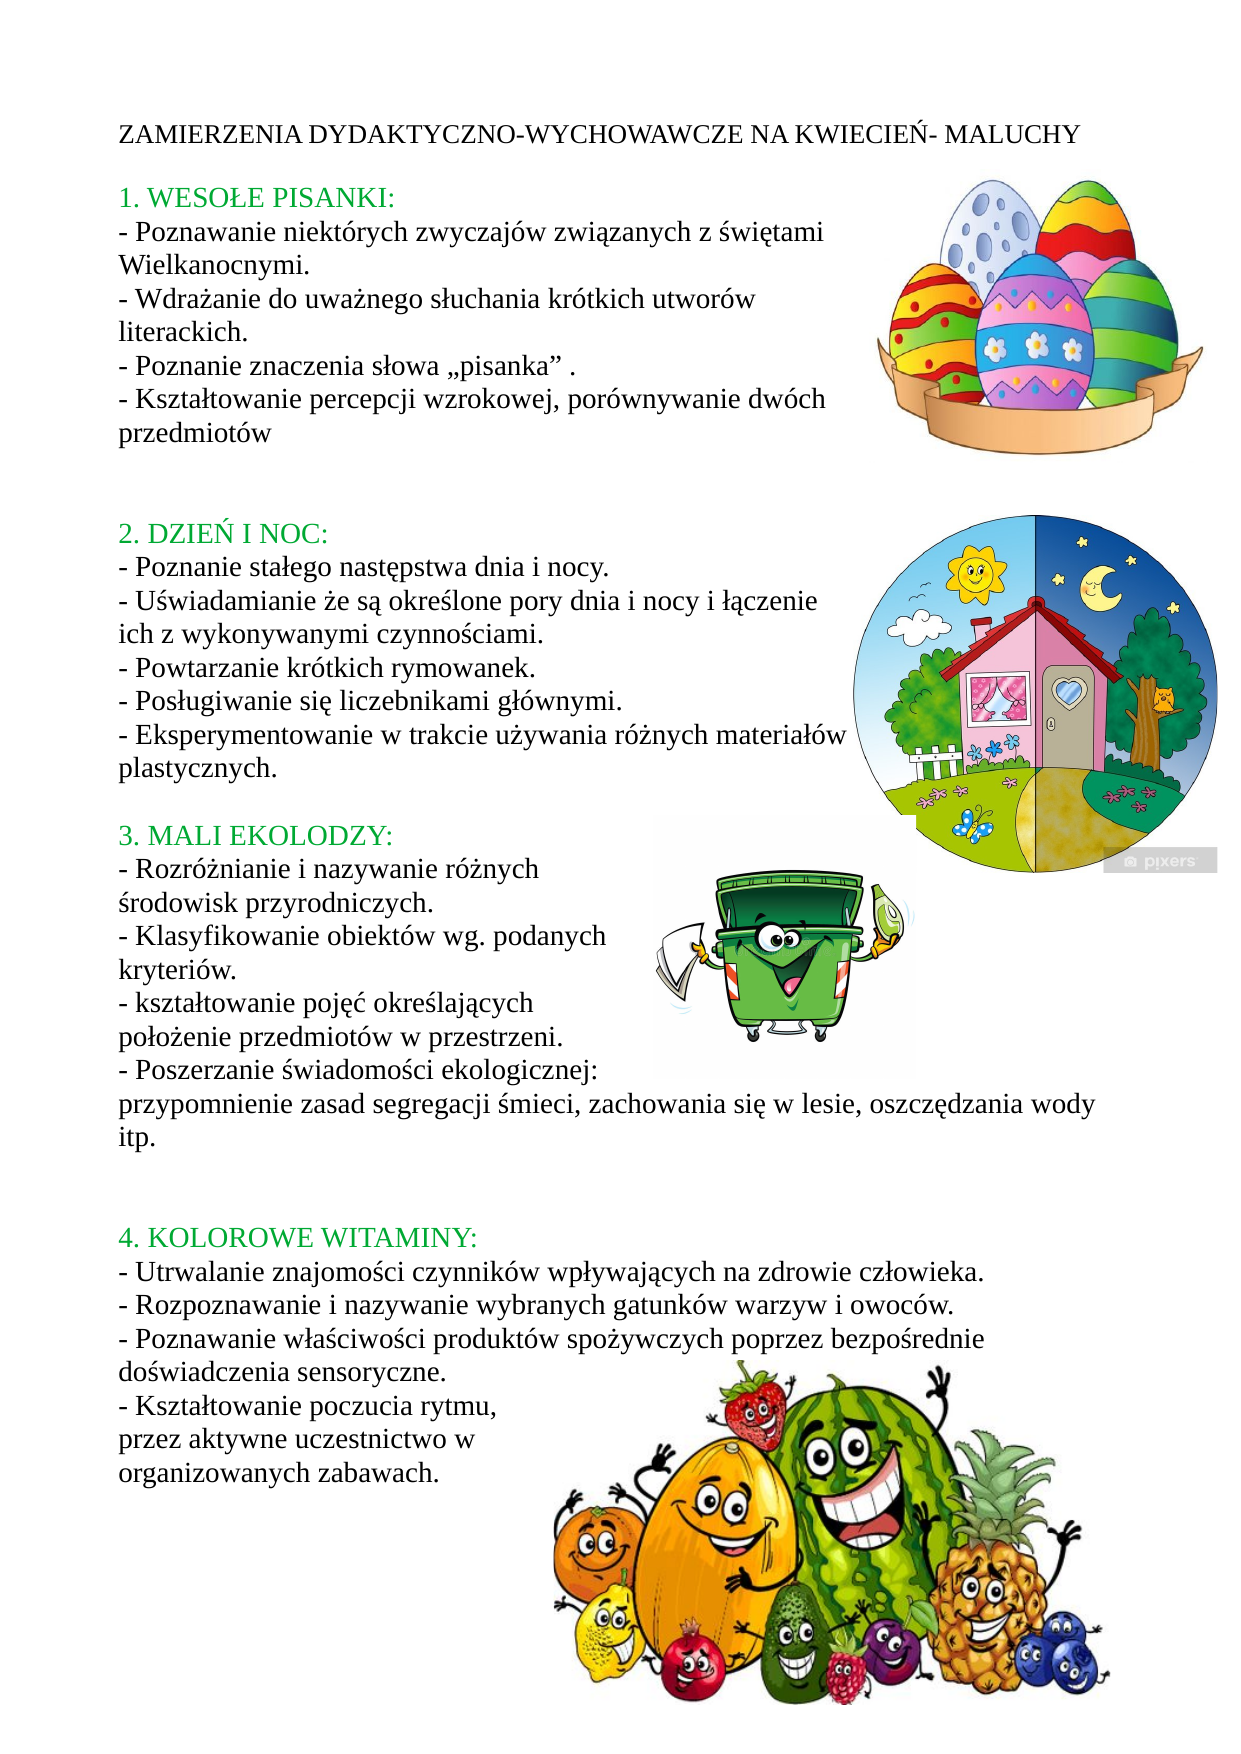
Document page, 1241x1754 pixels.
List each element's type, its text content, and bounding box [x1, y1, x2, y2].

text - kształtowanie pojęć określających położenie przedmiotów w przestrzeni. [118, 985, 653, 1052]
text [917, 985, 1122, 1052]
text - Poznawanie właściwości produktów spożywczych poprzez bezpośrednie doświadczenia sensoryczne. [118, 1321, 1122, 1388]
text 1. WESOŁE PISANKI: [118, 180, 869, 214]
picture [869, 169, 1209, 463]
text - Uświadamianie że są określone pory dnia i nocy i łączenie ich z wykonywanymi czynnościami. [118, 583, 853, 650]
text - Rozpoznawanie i nazywanie wybranych gatunków warzyw i owoców. [118, 1287, 1122, 1321]
text - Kształtowanie percepcji wzrokowej, porównywanie dwóch przedmiotów [118, 382, 869, 449]
text - Kształtowanie poczucia rytmu, przez aktywne uczestnictwo w organizowanych zabawach. [118, 1388, 553, 1488]
text - Powtarzanie krótkich rymowanek. [118, 650, 853, 683]
text - Eksperymentowanie w trakcie używania różnych materiałów plastycznych. [118, 717, 853, 784]
text - Rozróżnianie i nazywanie różnych środowisk przyrodniczych. [118, 851, 653, 918]
picture [653, 515, 1218, 1079]
text - Klasyfikowanie obiektów wg. podanych kryteriów. [118, 918, 653, 985]
text - Wdrażanie do uważnego słuchania krótkich utworów literackich. [118, 281, 869, 348]
text - Poznanie stałego następstwa dnia i nocy. [118, 549, 853, 583]
text 2. DZIEŃ I NOC: [118, 516, 853, 549]
text - Posługiwanie się liczebnikami głównymi. [118, 683, 853, 717]
text - Poznanie znaczenia słowa „pisanka” . [118, 348, 869, 382]
text 3. MALI EKOLODZY: [118, 818, 653, 851]
text 4. KOLOROWE WITAMINY: [118, 1220, 1122, 1254]
text [917, 918, 1122, 985]
text ZAMIERZENIA DYDAKTYCZNO-WYCHOWAWCZE NA KWIECIEŃ- MALUCHY [118, 118, 1122, 149]
text - Utrwalanie znajomości czynników wpływających na zdrowie człowieka. [118, 1254, 1122, 1287]
picture [553, 1360, 1111, 1705]
text - Poznawanie niektórych zwyczajów związanych z świętami Wielkanocnymi. [118, 214, 869, 281]
text - Poszerzanie świadomości ekologicznej: przypomnienie zasad segregacji śmieci, zachowania się w lesie, oszczędzania wody itp. [118, 1052, 1122, 1153]
text [917, 873, 1122, 918]
